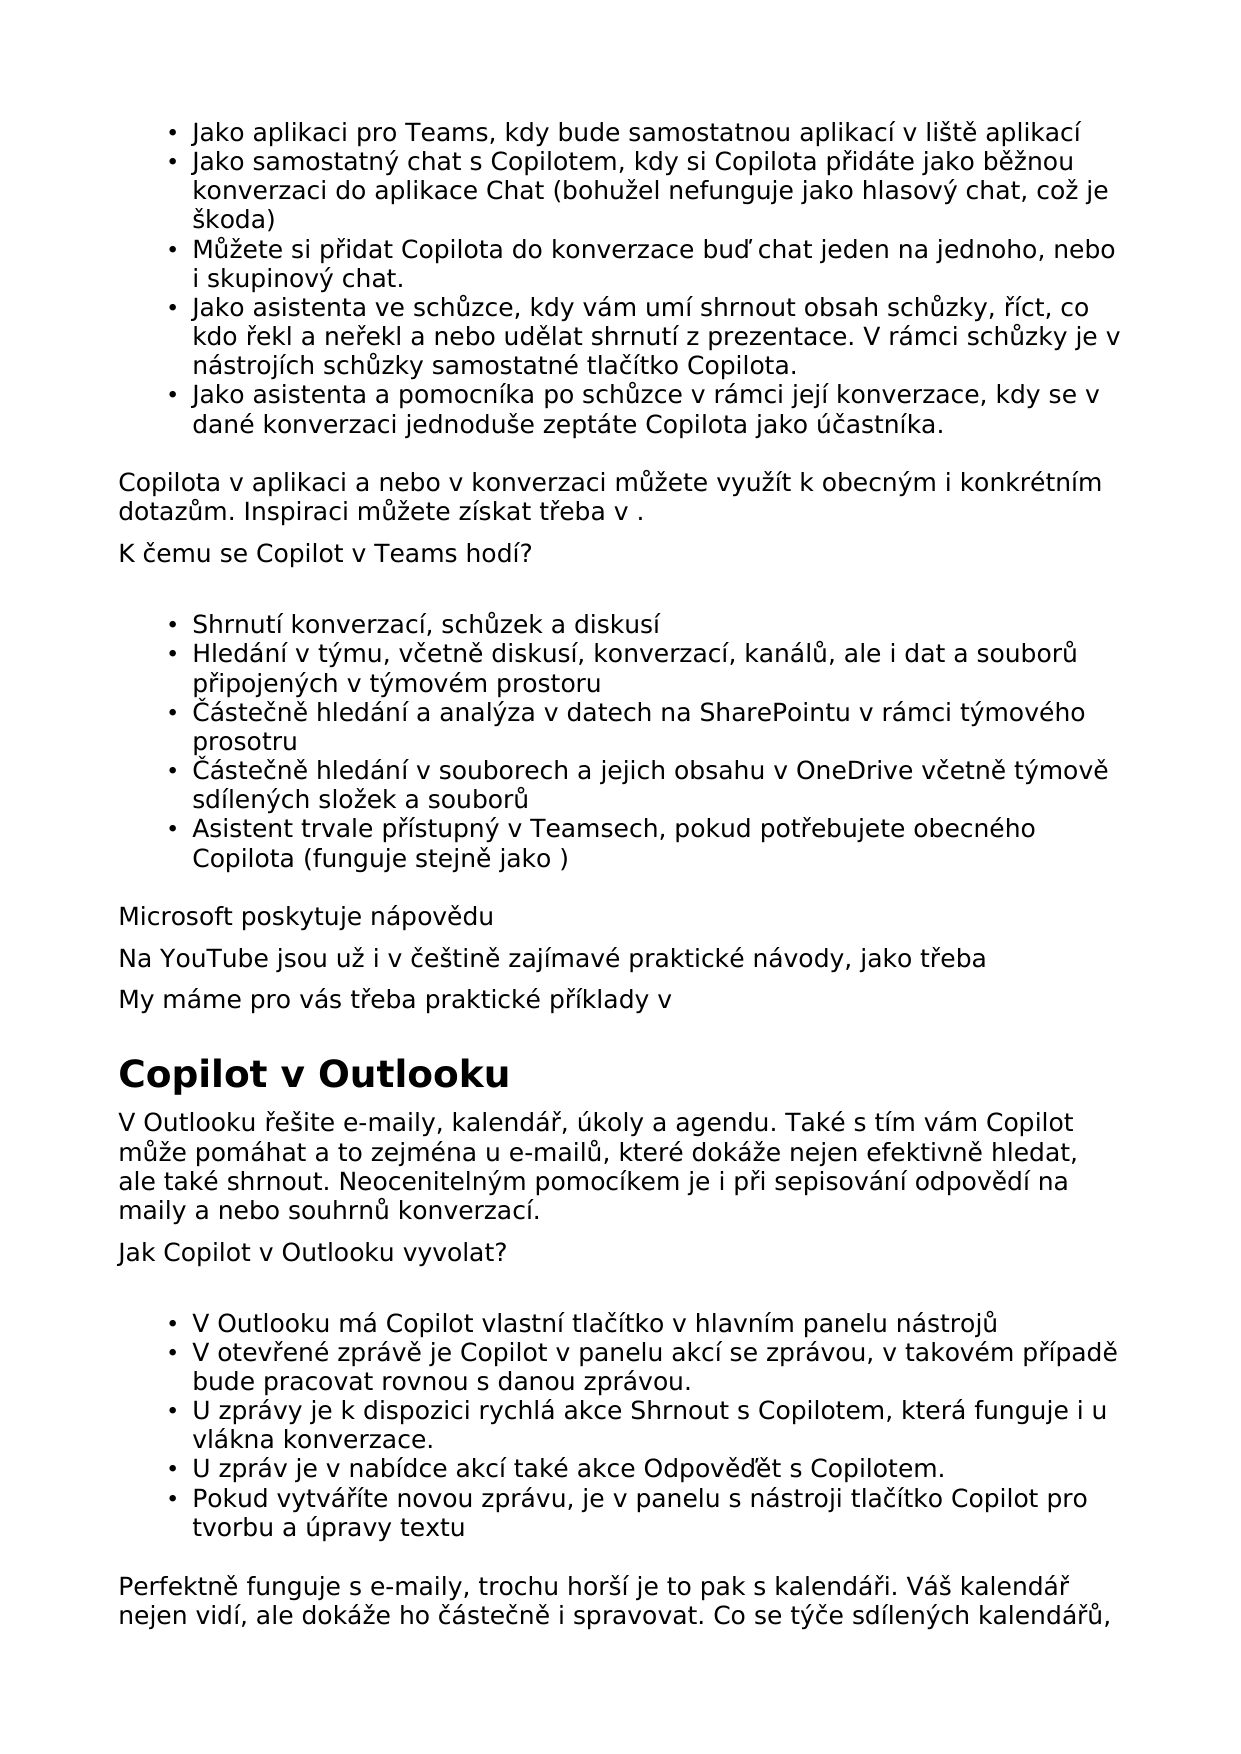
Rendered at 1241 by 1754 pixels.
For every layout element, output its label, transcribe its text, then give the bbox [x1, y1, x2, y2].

list Částečně hledání a analýza v datech na SharePointu v rámci týmového prosotru [177, 698, 1122, 756]
list Shrnutí konverzací, schůzek a diskusí [177, 610, 1122, 639]
text Na YouTube jsou už i v češtině zajímavé praktické návody, jako třeba [118, 944, 1122, 973]
list Jako aplikaci pro Teams, kdy bude samostatnou aplikací v liště aplikací [177, 118, 1122, 147]
list V otevřené zprávě je Copilot v panelu akcí se zprávou, v takovém případě bude pracovat rovnou s danou zprávou. [177, 1338, 1122, 1396]
list U zprávy je k dispozici rychlá akce Shrnout s Copilotem, která funguje i u vlákna konverzace. [177, 1396, 1122, 1455]
list Hledání v týmu, včetně diskusí, konverzací, kanálů, ale i dat a souborů připojených v týmovém prostoru [177, 639, 1122, 698]
list Pokud vytváříte novou zprávu, je v panelu s nástroji tlačítko Copilot pro tvorbu a úpravy textu [177, 1484, 1122, 1542]
list U zpráv je v nabídce akcí také akce Odpověďět s Copilotem. [177, 1455, 1122, 1484]
list Jako asistenta ve schůzce, kdy vám umí shrnout obsah schůzky, říct, co kdo řekl a neřekl a nebo udělat shrnutí z prezentace. V rámci schůzky je v nástrojích schůzky samostatné tlačítko Copilota. [177, 293, 1122, 381]
list Částečně hledání v souborech a jejich obsahu v OneDrive včetně týmově sdílených složek a souborů [177, 756, 1122, 814]
text Microsoft poskytuje nápovědu [118, 902, 1122, 932]
text K čemu se Copilot v Teams hodí? [118, 539, 1122, 568]
list V Outlooku má Copilot vlastní tlačítko v hlavním panelu nástrojů [177, 1309, 1122, 1338]
list Jako samostatný chat s Copilotem, kdy si Copilota přidáte jako běžnou konverzaci do aplikace Chat (bohužel nefunguje jako hlasový chat, což je škoda) [177, 147, 1122, 235]
list Jako asistenta a pomocníka po schůzce v rámci její konverzace, kdy se v dané konverzaci jednoduše zeptáte Copilota jako účastníka. [177, 381, 1122, 439]
text Jak Copilot v Outlooku vyvolat? [118, 1238, 1122, 1267]
text Copilota v aplikaci a nebo v konverzaci můžete využít k obecným i konkrétním dotazům. Inspiraci můžete získat třeba v . [118, 468, 1122, 527]
text Perfektně funguje s e-maily, trochu horší je to pak s kalendáři. Váš kalendář nejen vidí, ale dokáže ho částečně i spravovat. Co se týče sdílených kalendářů, [118, 1572, 1122, 1630]
subtitle Copilot v Outlooku [118, 1052, 1122, 1096]
list Asistent trvale přístupný v Teamsech, pokud potřebujete obecného Copilota (funguje stejně jako ) [177, 814, 1122, 873]
text V Outlooku řešite e-maily, kalendář, úkoly a agendu. Také s tím vám Copilot může pomáhat a to zejména u e-mailů, které dokáže nejen efektivně hledat, ale také shrnout. Neocenitelným pomocíkem je i při sepisování odpovědí na maily a nebo souhrnů konverzací. [118, 1108, 1122, 1225]
list Můžete si přidat Copilota do konverzace buď chat jeden na jednoho, nebo i skupinový chat. [177, 235, 1122, 293]
text My máme pro vás třeba praktické příklady v [118, 986, 1122, 1015]
